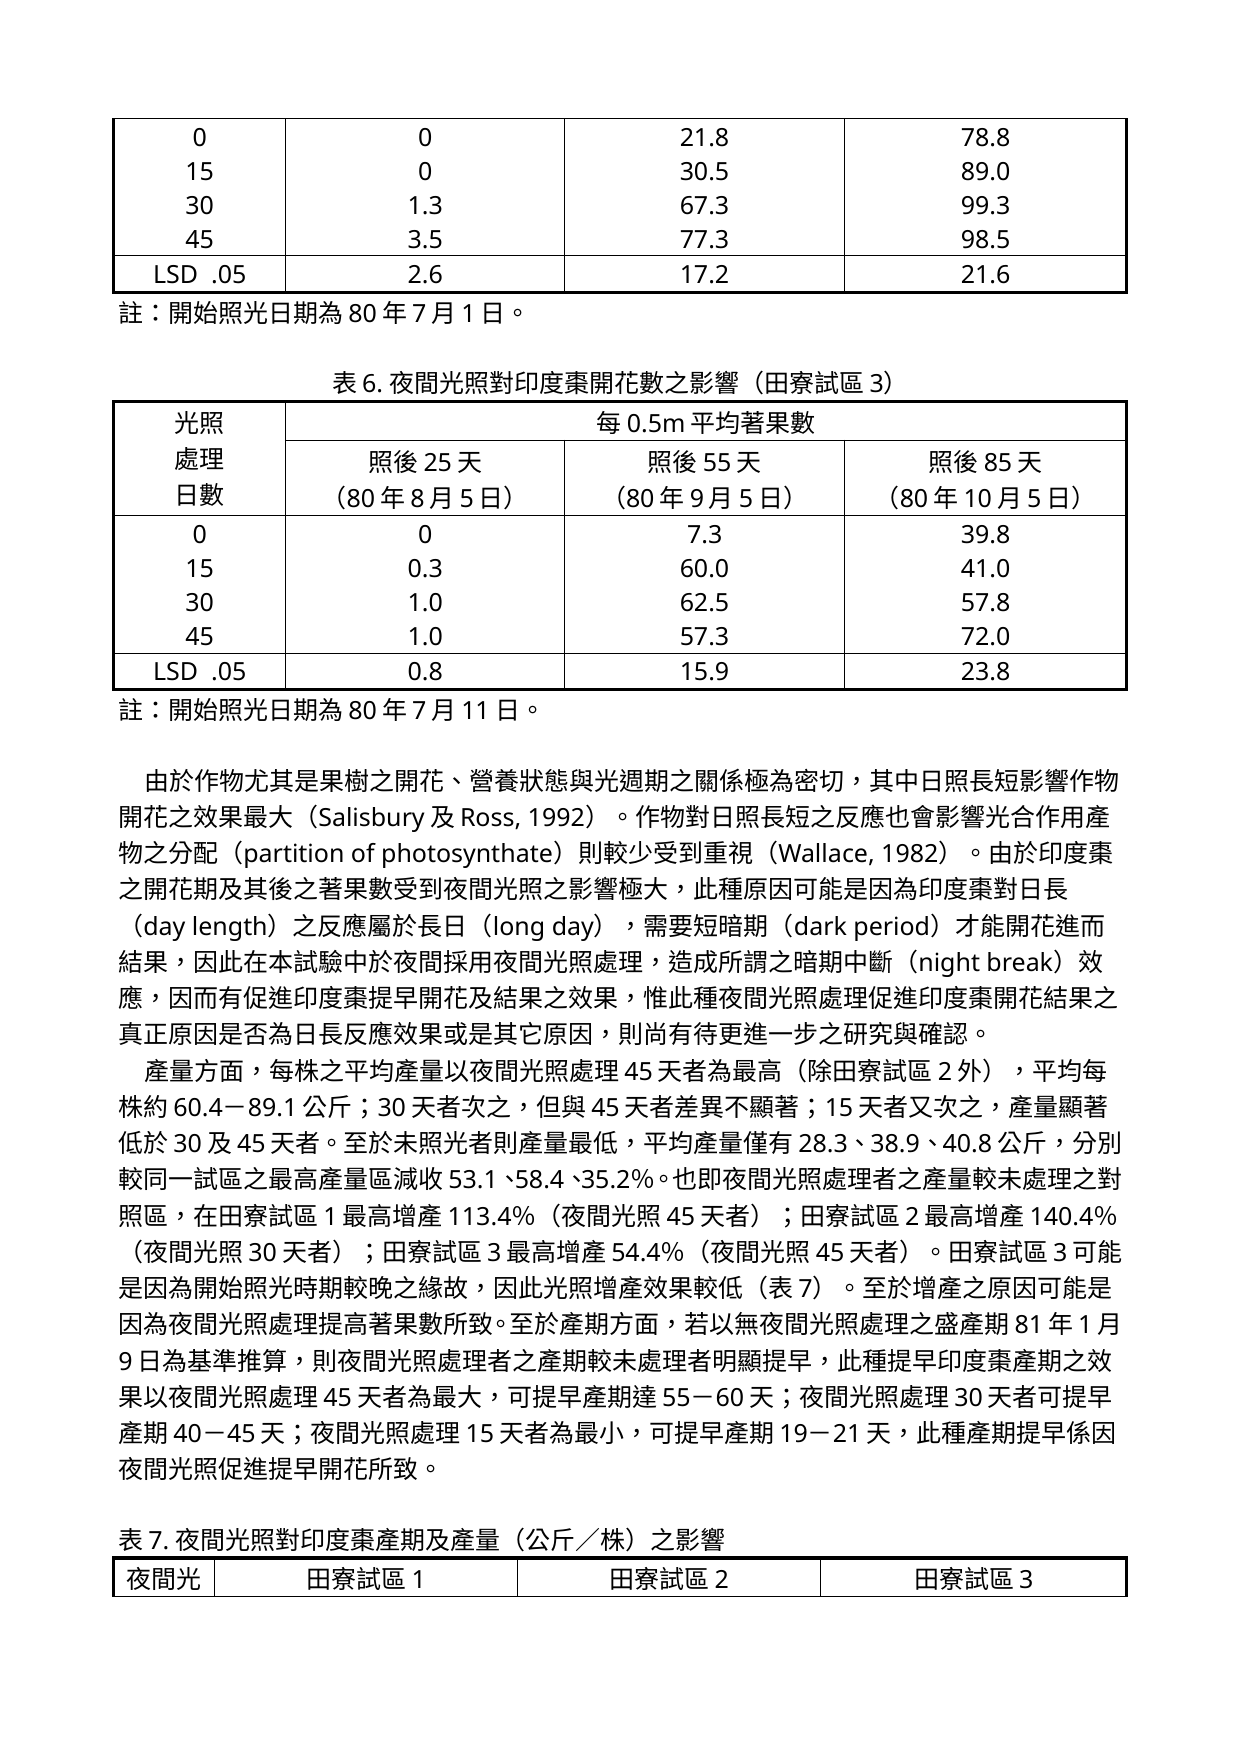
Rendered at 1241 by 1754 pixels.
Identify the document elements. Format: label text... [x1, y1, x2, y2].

table_cell 15.9 [565, 654, 844, 688]
text 註：開始照光日期為80年7月11日。 [118, 691, 1122, 727]
table_cell 照後25天 （80年8月5日） [286, 441, 564, 515]
table_cell 39.8 41.0 57.8 72.0 [845, 516, 1125, 652]
table_header 每0.5m平均著果數 [286, 403, 1125, 439]
table_cell 21.8 30.5 67.3 77.3 [565, 119, 844, 255]
table_cell 23.8 [845, 654, 1125, 688]
text 產量方面，每株之平均產量以夜間光照處理45天者為最高（除田寮試區2外），平均每株約60.4－89.1公斤；30天者次之，但與45天者差異不顯著；15天者又次之，產量顯著低於30及45天者。至於未照光者則產量最低，平均產量僅有28.3、38.9、40.8公斤，分別較同一試區之最高產量區減收53.1、58.4、35.2％。也即夜間光照處理者之產量較未處理之對照區，在田寮試區1最高增產113.4％（夜間光照45天者）；田寮試區2最高增產140.4％（夜間光照30天者）；田寮試區3最高增產54.4％（夜間光照45天者）。田寮試區3可能是因為開始照光時期較晚之緣故，因此光照增產效果較低（表7）。至於增產之原因可能是因為夜間光照處理提高著果數所致。至於產期方面，若以無夜間光照處理之盛產期81年1月9日為基準推算，則夜間光照處理者之產期較未處理者明顯提早，此種提早印度棗產期之效果以夜間光照處理45天者為最大，可提早產期達55－60天；夜間光照處理30天者可提早產期40－45天；夜間光照處理15天者為最小，可提早產期19－21天，此種產期提早係因夜間光照促進提早開花所致。 [118, 1051, 1122, 1486]
text 註：開始照光日期為80年7月1日。 [118, 294, 1122, 330]
table_cell LSD .05 [115, 654, 285, 688]
table_cell 照後85天 （80年10月5日） [845, 441, 1125, 515]
table_cell 21.6 [845, 256, 1125, 291]
table_header 田寮試區1 [215, 1560, 517, 1596]
table_header 田寮試區2 [518, 1560, 820, 1596]
table_cell 78.8 89.0 99.3 98.5 [845, 119, 1125, 255]
text 表6. 夜間光照對印度棗開花數之影響（田寮試區3） [118, 364, 1122, 400]
text 表7. 夜間光照對印度棗產期及產量（公斤／株）之影響 [118, 1520, 1122, 1556]
table_header 夜間光 [115, 1560, 214, 1596]
table_cell 照後55天 （80年9月5日） [565, 441, 844, 515]
text 由於作物尤其是果樹之開花、營養狀態與光週期之關係極為密切，其中日照長短影響作物開花之效果最大（Salisbury及Ross, 1992）。作物對日照長短之反應也會影響光合作用產物之分配（partition of photosynthate）則較少受到重視（Wallace, 1982）。由於印度棗之開花期及其後之著果數受到夜間光照之影響極大，此種原因可能是因為印度棗對日長（day length）之反應屬於長日（long day），需要短暗期（dark period）才能開花進而結果，因此在本試驗中於夜間採用夜間光照處理，造成所謂之暗期中斷（night break）效應，因而有促進印度棗提早開花及結果之效果，惟此種夜間光照處理促進印度棗開花結果之真正原因是否為日長反應效果或是其它原因，則尚有待更進一步之研究與確認。 [118, 761, 1122, 1051]
table_cell 0 0 1.3 3.5 [286, 119, 564, 255]
table_cell 17.2 [565, 256, 844, 291]
table_header 光照 處理 日數 [115, 403, 285, 515]
table_cell 2.6 [286, 256, 564, 291]
table_cell 0 0.3 1.0 1.0 [286, 516, 564, 652]
table_cell 0 15 30 45 [115, 516, 285, 652]
table_cell LSD .05 [115, 256, 285, 291]
table_header 田寮試區3 [821, 1560, 1125, 1596]
table_cell 0 15 30 45 [115, 119, 285, 255]
table_cell 7.3 60.0 62.5 57.3 [565, 516, 844, 652]
table_cell 0.8 [286, 654, 564, 688]
